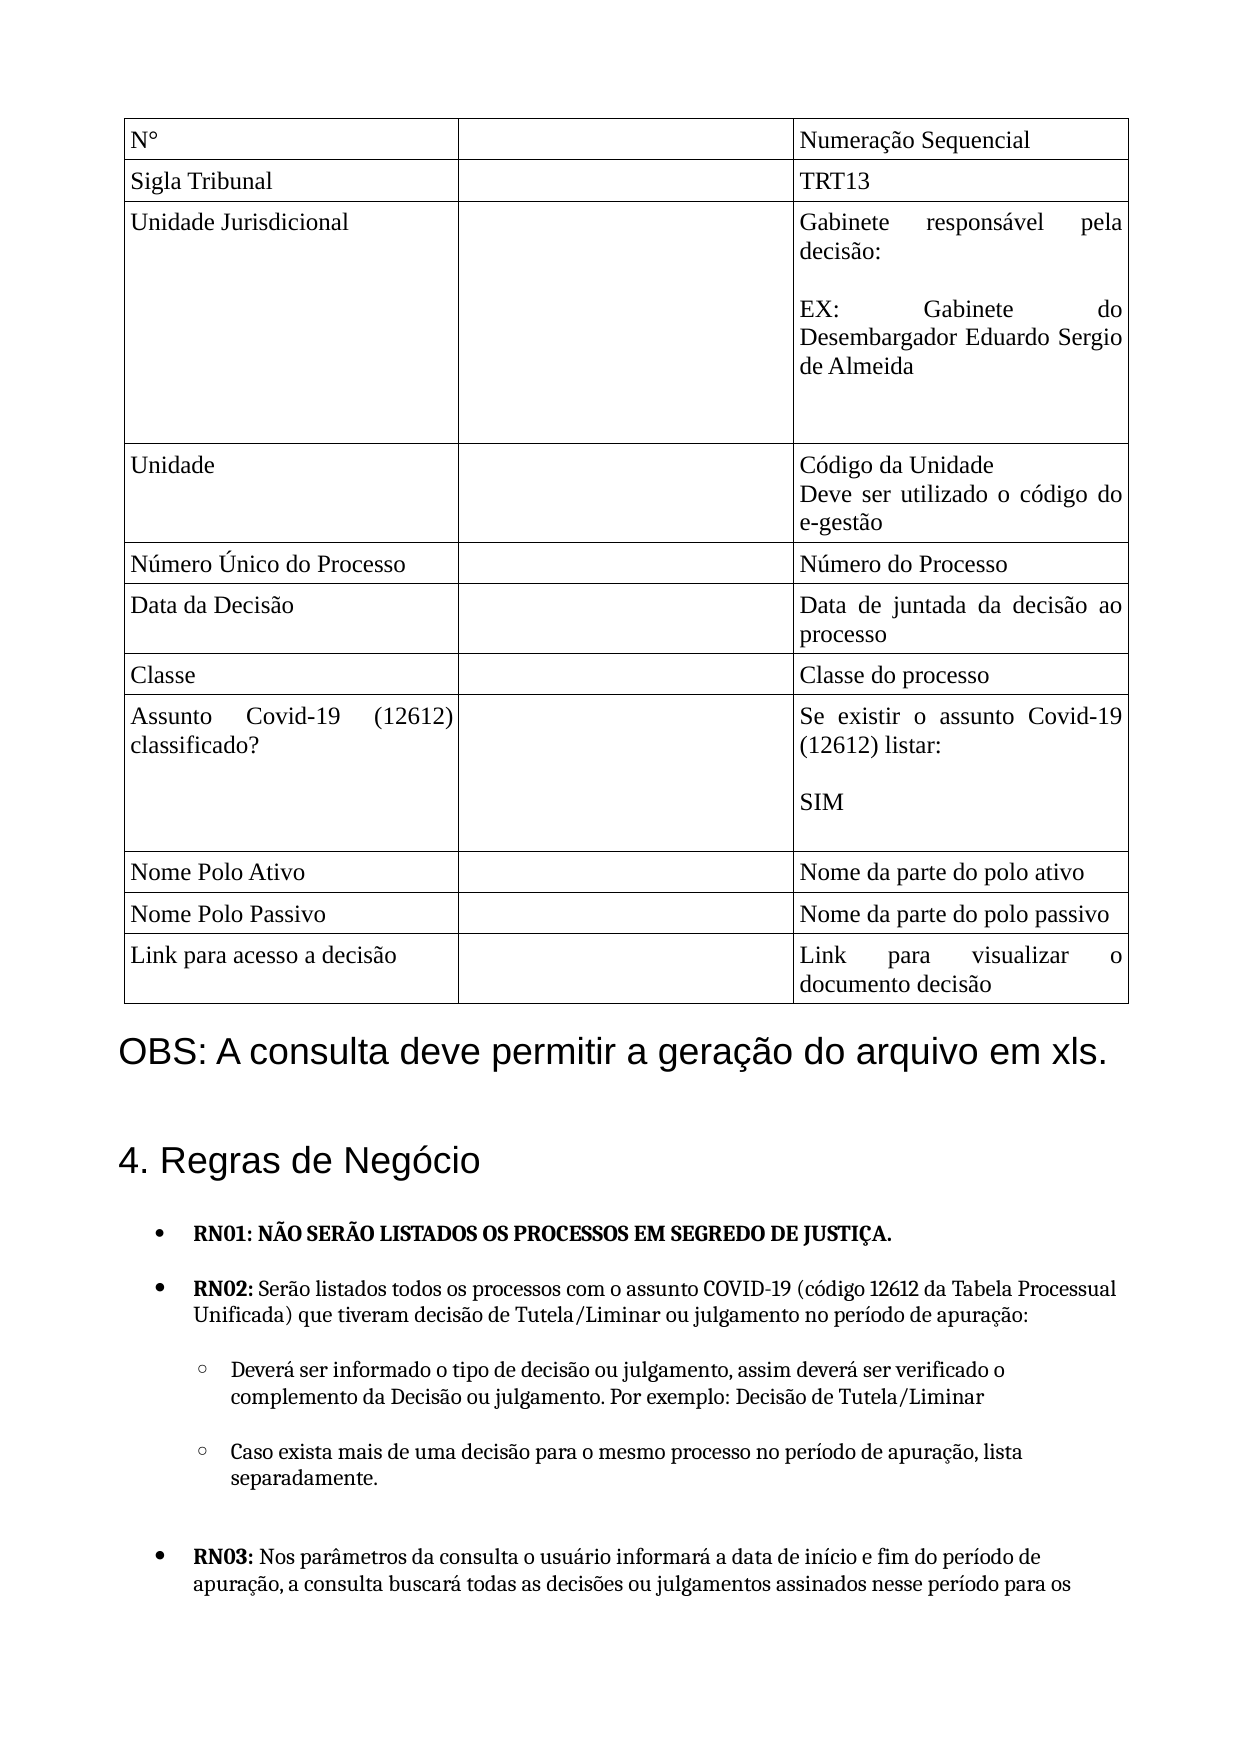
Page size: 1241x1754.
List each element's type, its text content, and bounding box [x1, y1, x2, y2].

table_cell TRT13 [794, 160, 1128, 201]
table_cell Data da Decisão [125, 584, 458, 653]
table_cell [459, 934, 793, 1003]
table_cell Nome Polo Passivo [125, 893, 458, 933]
table_cell Data de juntada da decisão ao processo [794, 584, 1128, 653]
list Deverá ser informado o tipo de decisão ou julgamento, assim deverá ser verificado o complemento da Decisão ou julgamento. Por exemplo: Decisão de Tutela/Liminar [193, 1357, 1122, 1410]
table_cell N° [125, 119, 458, 159]
table_cell [459, 444, 793, 542]
table_cell [459, 654, 793, 694]
subtitle OBS: A consulta deve permitir a geração do arquivo em xls. [118, 1029, 1122, 1072]
table_cell Número do Processo [794, 543, 1128, 583]
subtitle 4. Regras de Negócio [118, 1138, 1122, 1182]
table_cell Código da Unidade Deve ser utilizado o código do e-gestão [794, 444, 1128, 542]
table_cell Classe do processo [794, 654, 1128, 694]
list Caso exista mais de uma decisão para o mesmo processo no período de apuração, lista separadamente. [193, 1438, 1122, 1491]
table_cell [459, 543, 793, 583]
table_cell Unidade Jurisdicional [125, 202, 458, 443]
table_cell Assunto Covid-19 (12612) classificado? [125, 695, 458, 851]
table_cell Se existir o assunto Covid-19 (12612) listar: SIM [794, 695, 1128, 851]
table_cell [459, 119, 793, 159]
table_cell Sigla Tribunal [125, 160, 458, 201]
table_cell Nome Polo Ativo [125, 852, 458, 892]
table_cell Link para acesso a decisão [125, 934, 458, 1003]
table_cell Classe [125, 654, 458, 694]
table_cell Link para visualizar o documento decisão [794, 934, 1128, 1003]
table_cell Número Único do Processo [125, 543, 458, 583]
table_cell Nome da parte do polo passivo [794, 893, 1128, 933]
table_cell Unidade [125, 444, 458, 542]
table_cell Gabinete responsável pela decisão: EX: Gabinete do Desembargador Eduardo Sergio de Almeida [794, 202, 1128, 443]
table_cell [459, 852, 793, 892]
table_cell Nome da parte do polo ativo [794, 852, 1128, 892]
table_cell [459, 695, 793, 851]
table_cell Numeração Sequencial [794, 119, 1128, 159]
list RN03: Nos parâmetros da consulta o usuário informará a data de início e fim do período de apuração, a consulta buscará todas as decisões ou julgamentos assinados nesse período para os [156, 1544, 1122, 1597]
table_cell [459, 893, 793, 933]
table_cell [459, 202, 793, 443]
list RN01: NÃO SERÃO LISTADOS OS PROCESSOS EM SEGREDO DE JUSTIÇA. [156, 1221, 1122, 1247]
table_cell [459, 160, 793, 201]
list RN02: Serão listados todos os processos com o assunto COVID-19 (código 12612 da Tabela Processual Unificada) que tiveram decisão de Tutela/Liminar ou julgamento no período de apuração: [156, 1276, 1122, 1328]
table_cell [459, 584, 793, 653]
